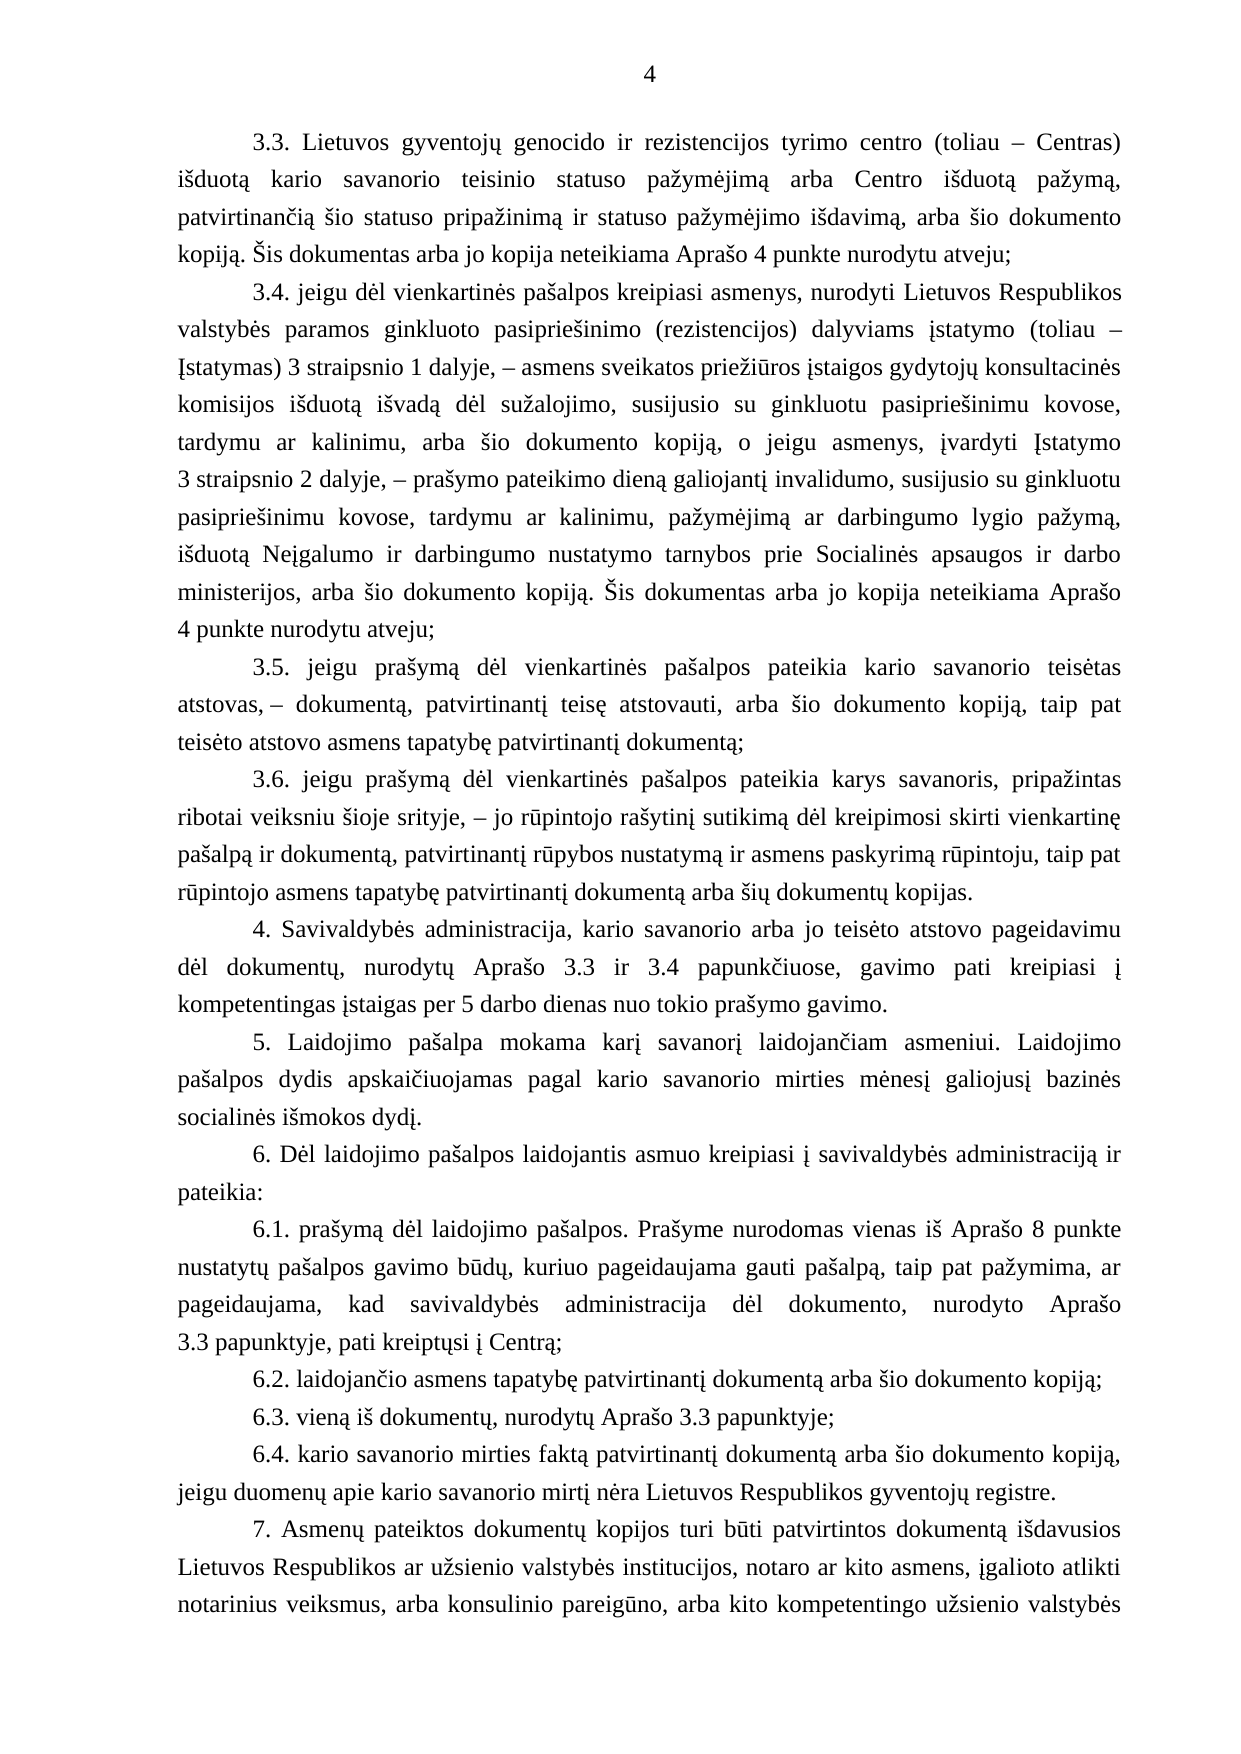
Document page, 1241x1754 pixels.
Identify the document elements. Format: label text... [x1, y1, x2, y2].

text 7. Asmenų pateiktos dokumentų kopijos turi būti patvirtintos dokumentą išdavusios Lietuvos Respublikos ar užsienio valstybės institucijos, notaro ar kito asmens, įgalioto atlikti notarinius veiksmus, arba konsulinio pareigūno, arba kito kompetentingo užsienio valstybės [177, 1506, 1122, 1618]
text 4. Savivaldybės administracija, kario savanorio arba jo teisėto atstovo pageidavimu dėl dokumentų, nurodytų Aprašo 3.3 ir 3.4 papunkčiuose, gavimo pati kreipiasi į kompetentingas įstaigas per 5 darbo dienas nuo tokio prašymo gavimo. [177, 906, 1122, 1018]
text 6.4. kario savanorio mirties faktą patvirtinantį dokumentą arba šio dokumento kopiją, jeigu duomenų apie kario savanorio mirtį nėra Lietuvos Respublikos gyventojų registre. [177, 1431, 1122, 1506]
text 5. Laidojimo pašalpa mokama karį savanorį laidojančiam asmeniui. Laidojimo pašalpos dydis apskaičiuojamas pagal kario savanorio mirties mėnesį galiojusį bazinės socialinės išmokos dydį. [177, 1018, 1122, 1131]
text 3.5. jeigu prašymą dėl vienkartinės pašalpos pateikia kario savanorio teisėtas atstovas, – dokumentą, patvirtinantį teisę atstovauti, arba šio dokumento kopiją, taip pat teisėto atstovo asmens tapatybę patvirtinantį dokumentą; [177, 643, 1122, 756]
text 6.1. prašymą dėl laidojimo pašalpos. Prašyme nurodomas vienas iš Aprašo 8 punkte nustatytų pašalpos gavimo būdų, kuriuo pageidaujama gauti pašalpą, taip pat pažymima, ar pageidaujama, kad savivaldybės administracija dėl dokumento, nurodyto Aprašo 3.3 papunktyje, pati kreiptųsi į Centrą; [177, 1206, 1122, 1356]
text 3.4. jeigu dėl vienkartinės pašalpos kreipiasi asmenys, nurodyti Lietuvos Respublikos valstybės paramos ginkluoto pasipriešinimo (rezistencijos) dalyviams įstatymo (toliau – Įstatymas) 3 straipsnio 1 dalyje, – asmens sveikatos priežiūros įstaigos gydytojų konsultacinės komisijos išduotą išvadą dėl sužalojimo, susijusio su ginkluotu pasipriešinimu kovose, tardymu ar kalinimu, arba šio dokumento kopiją, o jeigu asmenys, įvardyti Įstatymo 3 straipsnio 2 dalyje, – prašymo pateikimo dieną galiojantį invalidumo, susijusio su ginkluotu pasipriešinimu kovose, tardymu ar kalinimu, pažymėjimą ar darbingumo lygio pažymą, išduotą Neįgalumo ir darbingumo nustatymo tarnybos prie Socialinės apsaugos ir darbo ministerijos, arba šio dokumento kopiją. Šis dokumentas arba jo kopija neteikiama Aprašo 4 punkte nurodytu atveju; [177, 268, 1122, 643]
text 6.2. laidojančio asmens tapatybę patvirtinantį dokumentą arba šio dokumento kopiją; [177, 1356, 1122, 1393]
text 6. Dėl laidojimo pašalpos laidojantis asmuo kreipiasi į savivaldybės administraciją ir pateikia: [177, 1131, 1122, 1206]
text 3.3. Lietuvos gyventojų genocido ir rezistencijos tyrimo centro (toliau – Centras) išduotą kario savanorio teisinio statuso pažymėjimą arba Centro išduotą pažymą, patvirtinančią šio statuso pripažinimą ir statuso pažymėjimo išdavimą, arba šio dokumento kopiją. Šis dokumentas arba jo kopija neteikiama Aprašo 4 punkte nurodytu atveju; [177, 118, 1122, 268]
text 6.3. vieną iš dokumentų, nurodytų Aprašo 3.3 papunktyje; [177, 1393, 1122, 1431]
text 3.6. jeigu prašymą dėl vienkartinės pašalpos pateikia karys savanoris, pripažintas ribotai veiksniu šioje srityje, – jo rūpintojo rašytinį sutikimą dėl kreipimosi skirti vienkartinę pašalpą ir dokumentą, patvirtinantį rūpybos nustatymą ir asmens paskyrimą rūpintoju, taip pat rūpintojo asmens tapatybę patvirtinantį dokumentą arba šių dokumentų kopijas. [177, 756, 1122, 906]
